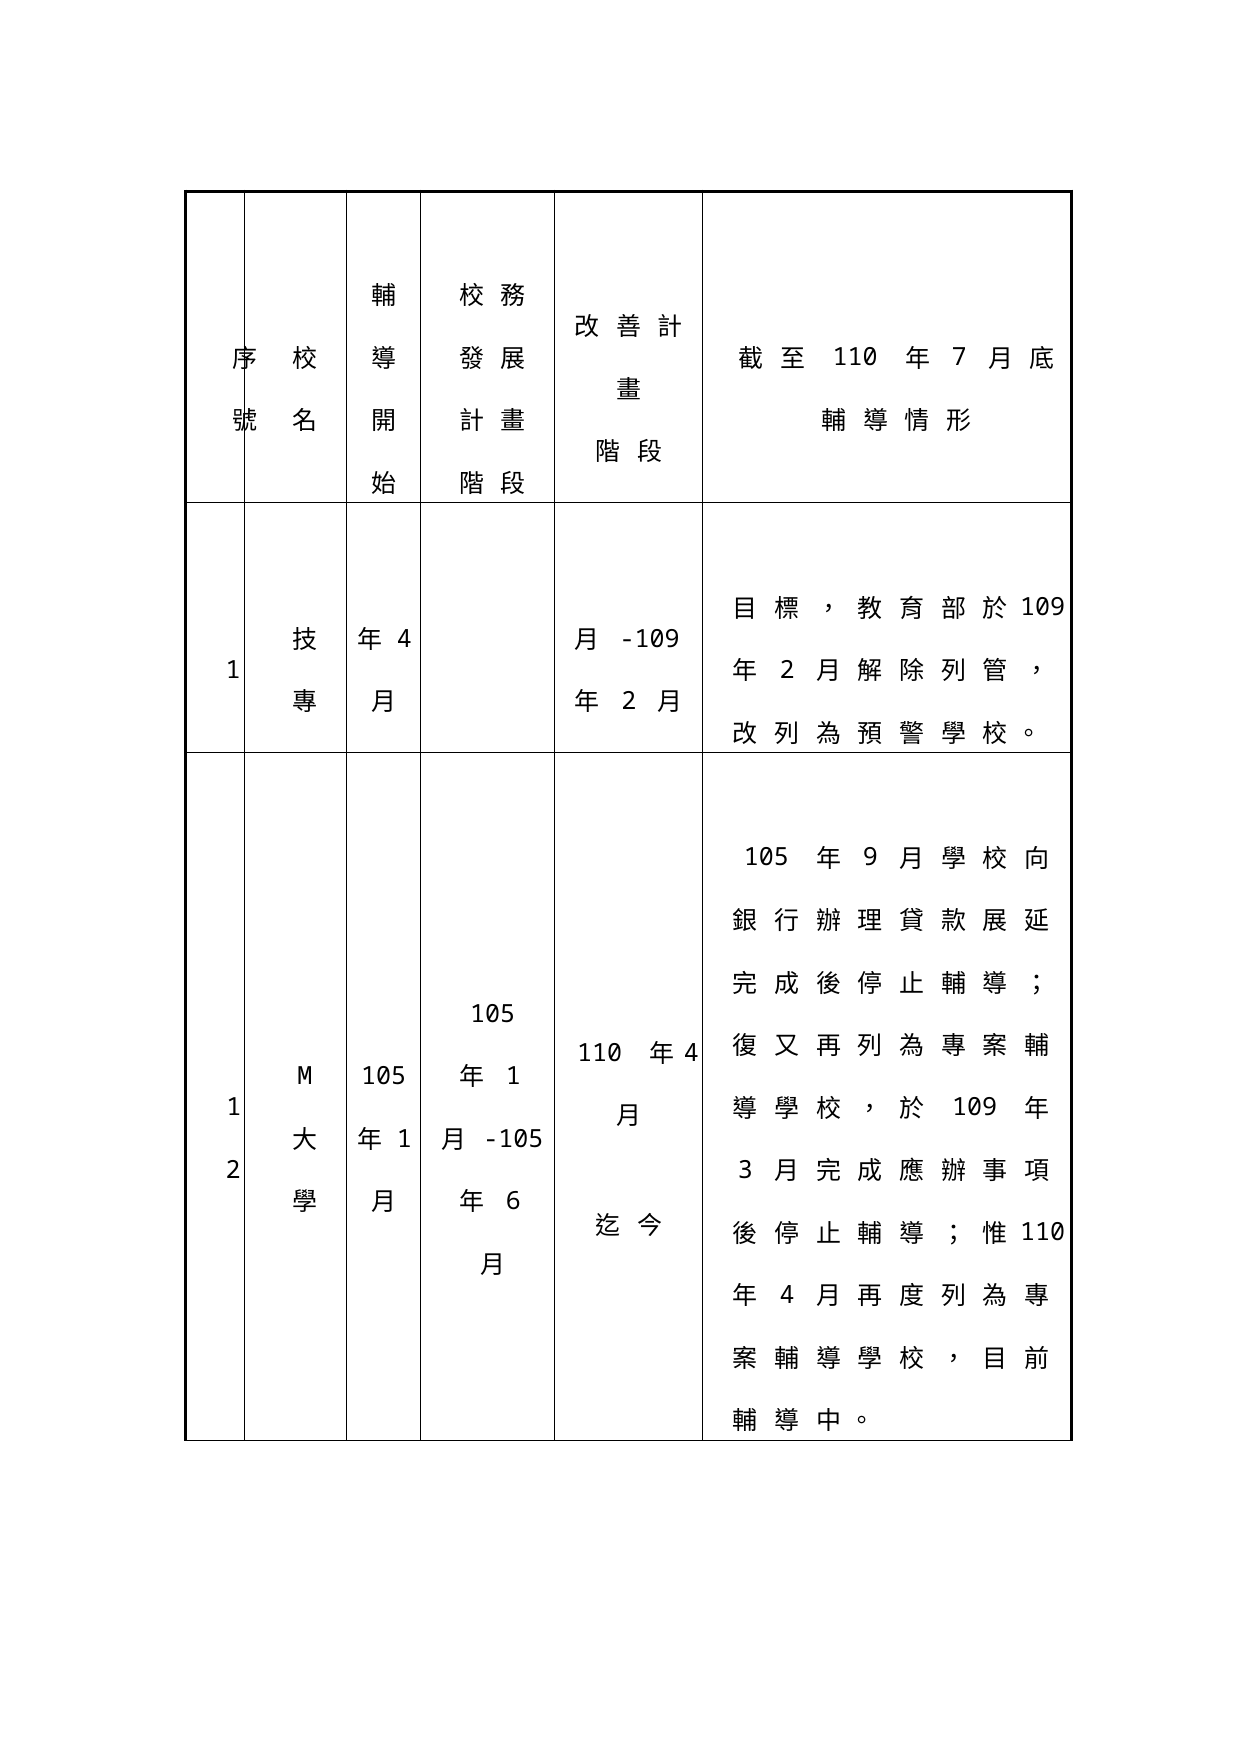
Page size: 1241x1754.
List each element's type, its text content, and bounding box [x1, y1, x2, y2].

table_cell 技專 [245, 503, 346, 752]
table_cell 105年1月 [347, 753, 420, 1439]
table_header 校務發展 計畫階段 [421, 193, 554, 502]
table_cell 105年1月-105年6月 [421, 753, 554, 1439]
table_header 序號 [187, 193, 244, 502]
table_header 校名 [245, 193, 346, 502]
table_cell 105年9月學校向銀行辦理貸款展延完成後停止輔導；復又再列為專案輔導學校，於109年3月完成應辦事項後停止輔導；惟110年4月再度列為專案輔導學校，目前輔導中。 [703, 753, 1070, 1439]
table_header 改善計畫 階段 [555, 193, 702, 502]
table_cell 1 [187, 503, 244, 752]
table_header 截至110年7月底輔導情形 [703, 193, 1070, 502]
table_cell M大學 [245, 753, 346, 1439]
table_header 輔導開始 [347, 193, 420, 502]
table_cell 12 [187, 753, 244, 1439]
table_cell 年4月 [347, 503, 420, 752]
table_cell 目標，教育部於109年2月解除列管，改列為預警學校。 [703, 503, 1070, 752]
table_cell 月-109年2月 [555, 503, 702, 752]
table_cell 110年4月 迄今 [555, 753, 702, 1439]
table_cell - [421, 503, 554, 752]
